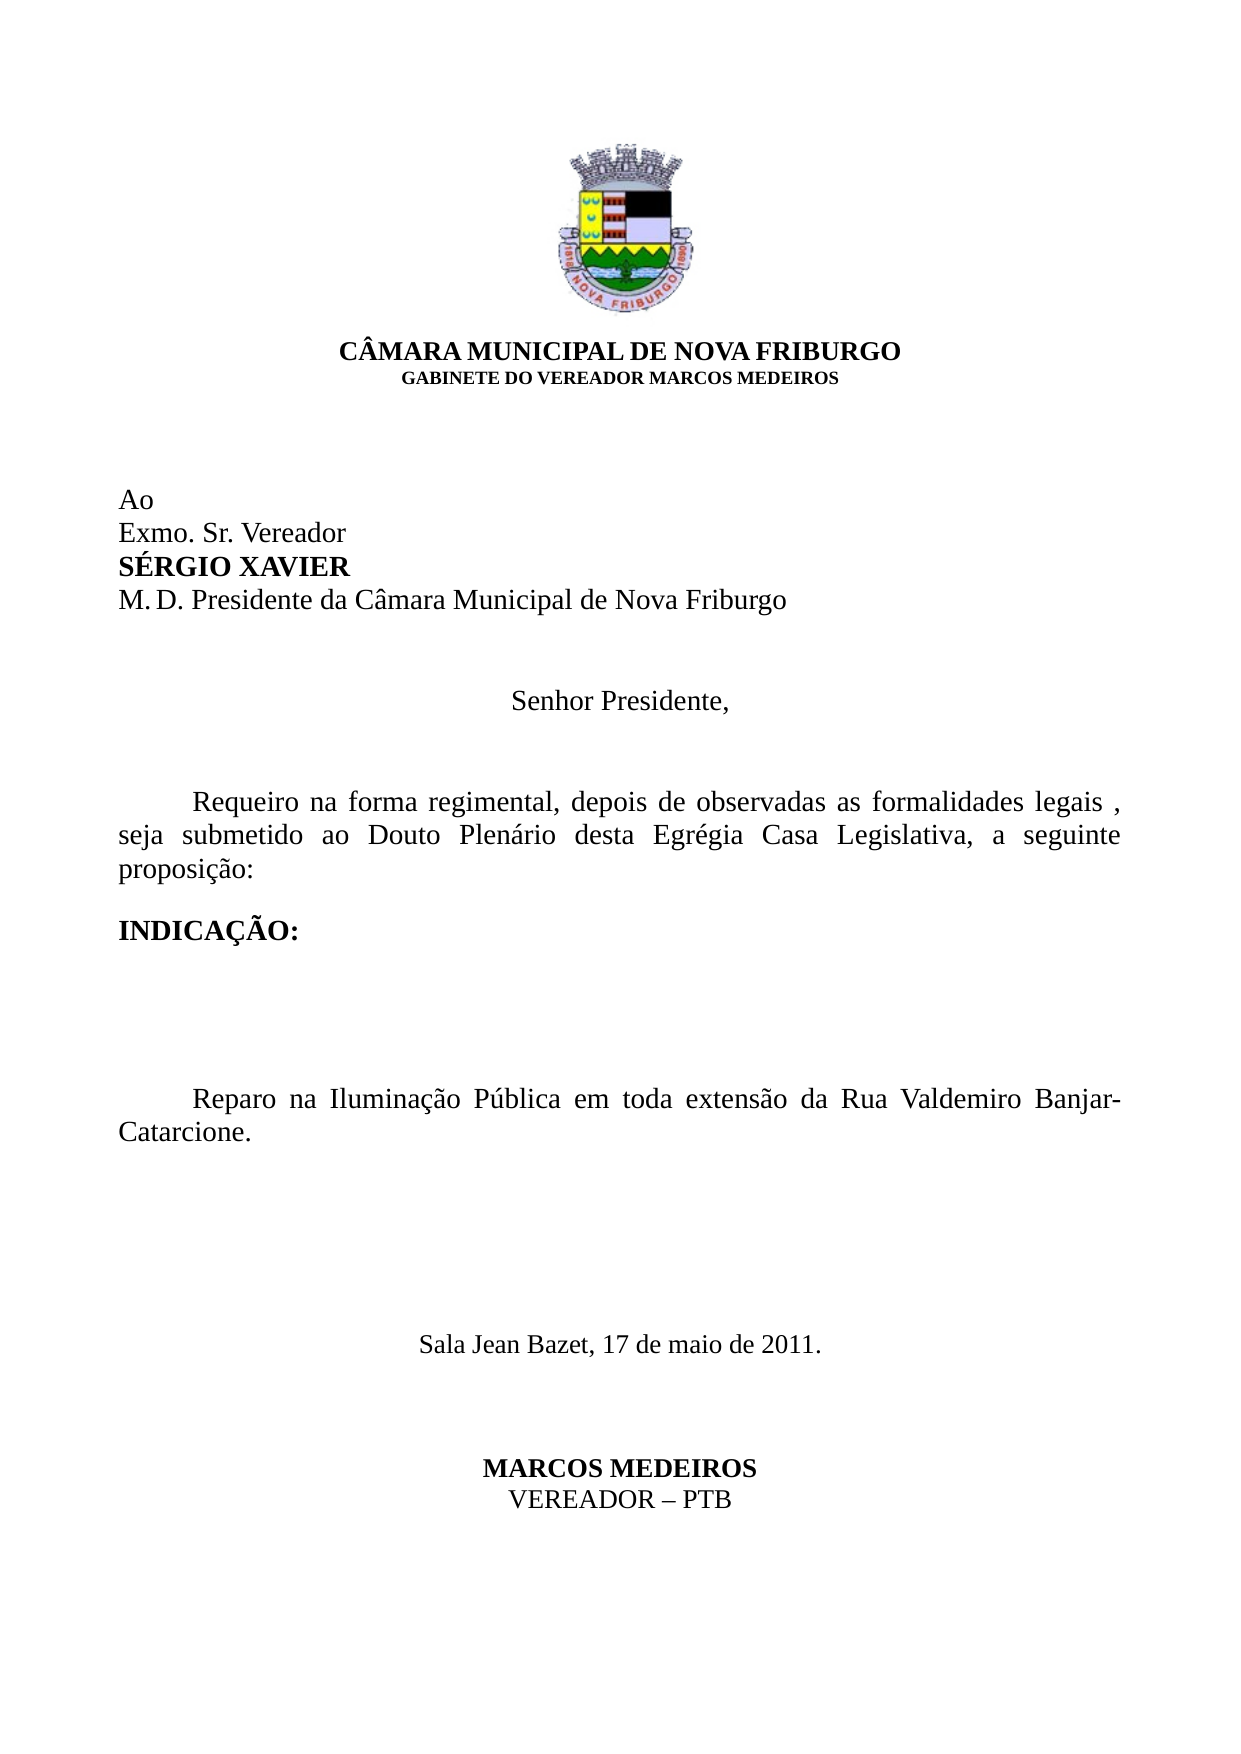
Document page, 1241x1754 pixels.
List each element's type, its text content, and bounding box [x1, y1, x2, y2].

text Senhor Presidente, [118, 683, 1122, 717]
text Reparo na Iluminação Pública em toda extensão da Rua Valdemiro Banjar- Catarcione. [118, 1081, 1122, 1148]
text GABINETE DO VEREADOR MARCOS MEDEIROS [118, 367, 1122, 388]
text VEREADOR – PTB [118, 1483, 1122, 1514]
text CÂMARA MUNICIPAL DE NOVA FRIBURGO [118, 335, 1122, 367]
text INDICAÇÃO: [118, 913, 1122, 947]
text Requeiro na forma regimental, depois de observadas as formalidades legais , seja submetido ao Douto Plenário desta Egrégia Casa Legislativa, a seguinte proposição: [118, 784, 1122, 884]
list D. Presidente da Câmara Municipal de Nova Friburgo [118, 582, 1122, 616]
text Ao [118, 482, 1122, 515]
text MARCOS MEDEIROS [118, 1452, 1122, 1483]
text SÉRGIO XAVIER [118, 549, 1122, 582]
text Exmo. Sr. Vereador [118, 515, 1122, 549]
text Sala Jean Bazet, 17 de maio de 2011. [118, 1328, 1122, 1359]
picture [537, 127, 703, 327]
